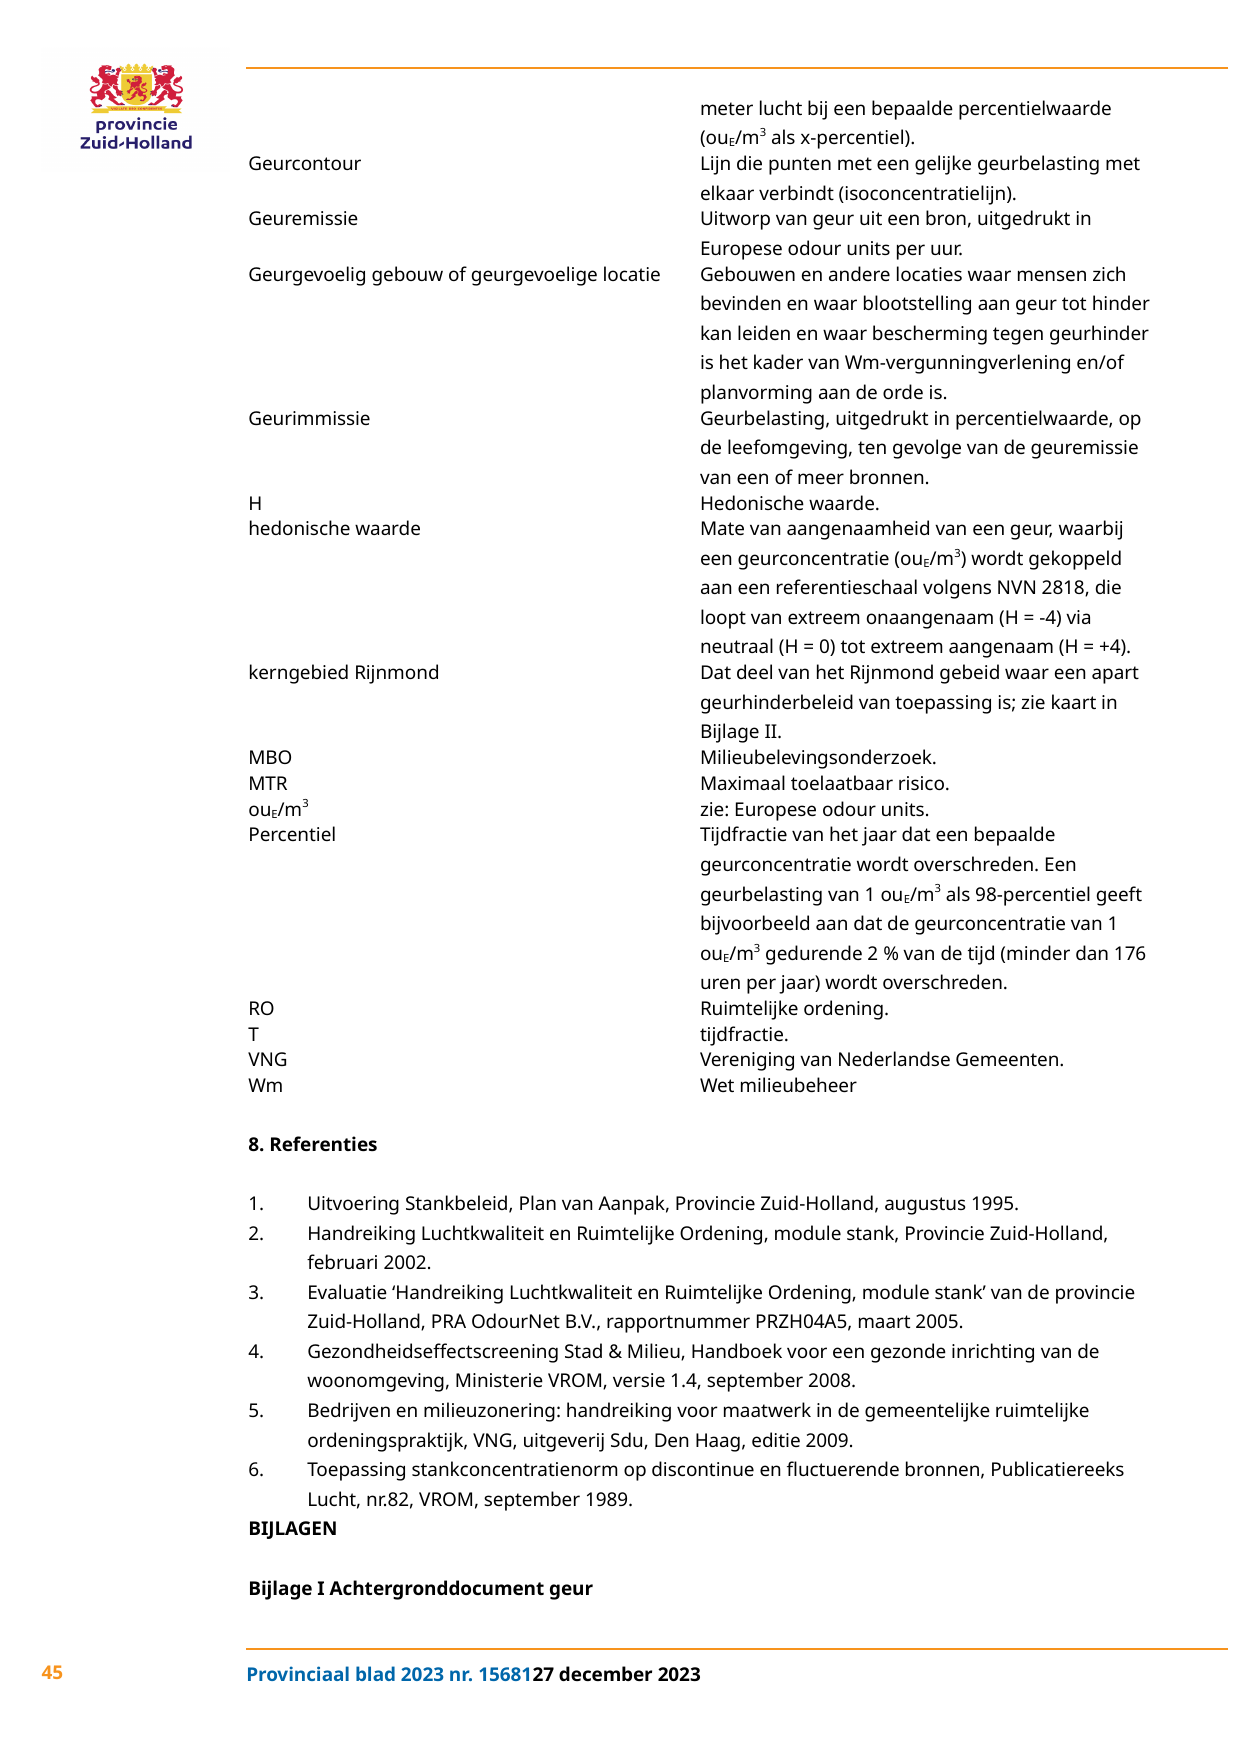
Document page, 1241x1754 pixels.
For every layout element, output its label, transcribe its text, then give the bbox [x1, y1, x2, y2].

table_cell Dat deel van het Rijnmond gebeid waar een apart geurhinderbeleid van toepassing is; zie kaart in Bijlage II. [700, 660, 1152, 744]
table_cell Geurcontour [248, 150, 700, 205]
list Gezondheidseffectscreening Stad & Milieu, Handboek voor een gezonde inrichting van de woonomgeving, Ministerie VROM, versie 1.4, september 2008. [248, 1338, 1152, 1393]
table_cell T [248, 1021, 700, 1047]
table_cell Geurimmissie [248, 405, 700, 490]
table_cell Mate van aangenaamheid van een geur, waarbij een geurconcentratie (ouE/m3) wordt gekoppeld aan een referentieschaal volgens NVN 2818, die loopt van extreem onaangenaam (H = -4) via neutraal (H = 0) tot extreem aangenaam (H = +4). [700, 515, 1152, 659]
text BIJLAGEN [248, 1516, 1152, 1541]
table_cell hedonische waarde [248, 515, 700, 659]
table_cell [248, 95, 700, 150]
table_cell Vereniging van Nederlandse Gemeenten. [700, 1047, 1152, 1072]
table_cell Wet milieubeheer [700, 1073, 1152, 1098]
table_cell ouE/m3 [248, 796, 700, 822]
table_cell Geuremissie [248, 205, 700, 261]
table_cell Geurgevoelig gebouw of geurgevoelige locatie [248, 261, 700, 405]
list Bedrijven en milieuzonering: handreiking voor maatwerk in de gemeentelijke ruimtelijke ordeningspraktijk, VNG, uitgeverij Sdu, Den Haag, editie 2009. [248, 1397, 1152, 1452]
table_cell RO [248, 995, 700, 1021]
table_cell MBO [248, 744, 700, 770]
table_cell zie: Europese odour units. [700, 796, 1152, 822]
table_cell kerngebied Rijnmond [248, 660, 700, 744]
table_cell tijdfractie. [700, 1021, 1152, 1047]
list Toepassing stankconcentratienorm op discontinue en fluctuerende bronnen, Publicatiereeks Lucht, nr.82, VROM, september 1989. [248, 1456, 1152, 1512]
text Bijlage I Achtergronddocument geur [248, 1575, 1152, 1600]
table_cell Wm [248, 1073, 700, 1098]
list Uitvoering Stankbeleid, Plan van Aanpak, Provincie Zuid-Holland, augustus 1995. [248, 1190, 1152, 1216]
table_cell Percentiel [248, 822, 700, 995]
table_cell Gebouwen en andere locaties waar mensen zich bevinden en waar blootstelling aan geur tot hinder kan leiden en waar bescherming tegen geurhinder is het kader van Wm-vergunningverlening en/of planvorming aan de orde is. [700, 261, 1152, 405]
table_cell Geurbelasting, uitgedrukt in percentielwaarde, op de leefomgeving, ten gevolge van de geuremissie van een of meer bronnen. [700, 405, 1152, 490]
table_cell H [248, 490, 700, 515]
table_cell Uitworp van geur uit een bron, uitgedrukt in Europese odour units per uur. [700, 205, 1152, 261]
list Handreiking Luchtkwaliteit en Ruimtelijke Ordening, module stank, Provincie Zuid-Holland, februari 2002. [248, 1220, 1152, 1275]
table_cell Tijdfractie van het jaar dat een bepaalde geurconcentratie wordt overschreden. Een geurbelasting van 1 ouE/m3 als 98-percentiel geeft bijvoorbeeld aan dat de geurconcentratie van 1 ouE/m3 gedurende 2 % van de tijd (minder dan 176 uren per jaar) wordt overschreden. [700, 822, 1152, 995]
table_cell Maximaal toelaatbaar risico. [700, 770, 1152, 796]
table_cell MTR [248, 770, 700, 796]
table_cell Milieubelevingsonderzoek. [700, 744, 1152, 770]
list Evaluatie ‘Handreiking Luchtkwaliteit en Ruimtelijke Ordening, module stank’ van de provincie Zuid-Holland, PRA OdourNet B.V., rapportnummer PRZH04A5, maart 2005. [248, 1279, 1152, 1334]
table_cell Ruimtelijke ordening. [700, 995, 1152, 1021]
picture [41, 47, 231, 172]
table_cell meter lucht bij een bepaalde percentielwaarde (ouE/m3 als x-percentiel). [700, 95, 1152, 150]
table_cell Hedonische waarde. [700, 490, 1152, 515]
table_cell VNG [248, 1047, 700, 1072]
table_cell Lijn die punten met een gelijke geurbelasting met elkaar verbindt (isoconcentratielijn). [700, 150, 1152, 205]
text 8. Referenties [248, 1131, 1152, 1157]
